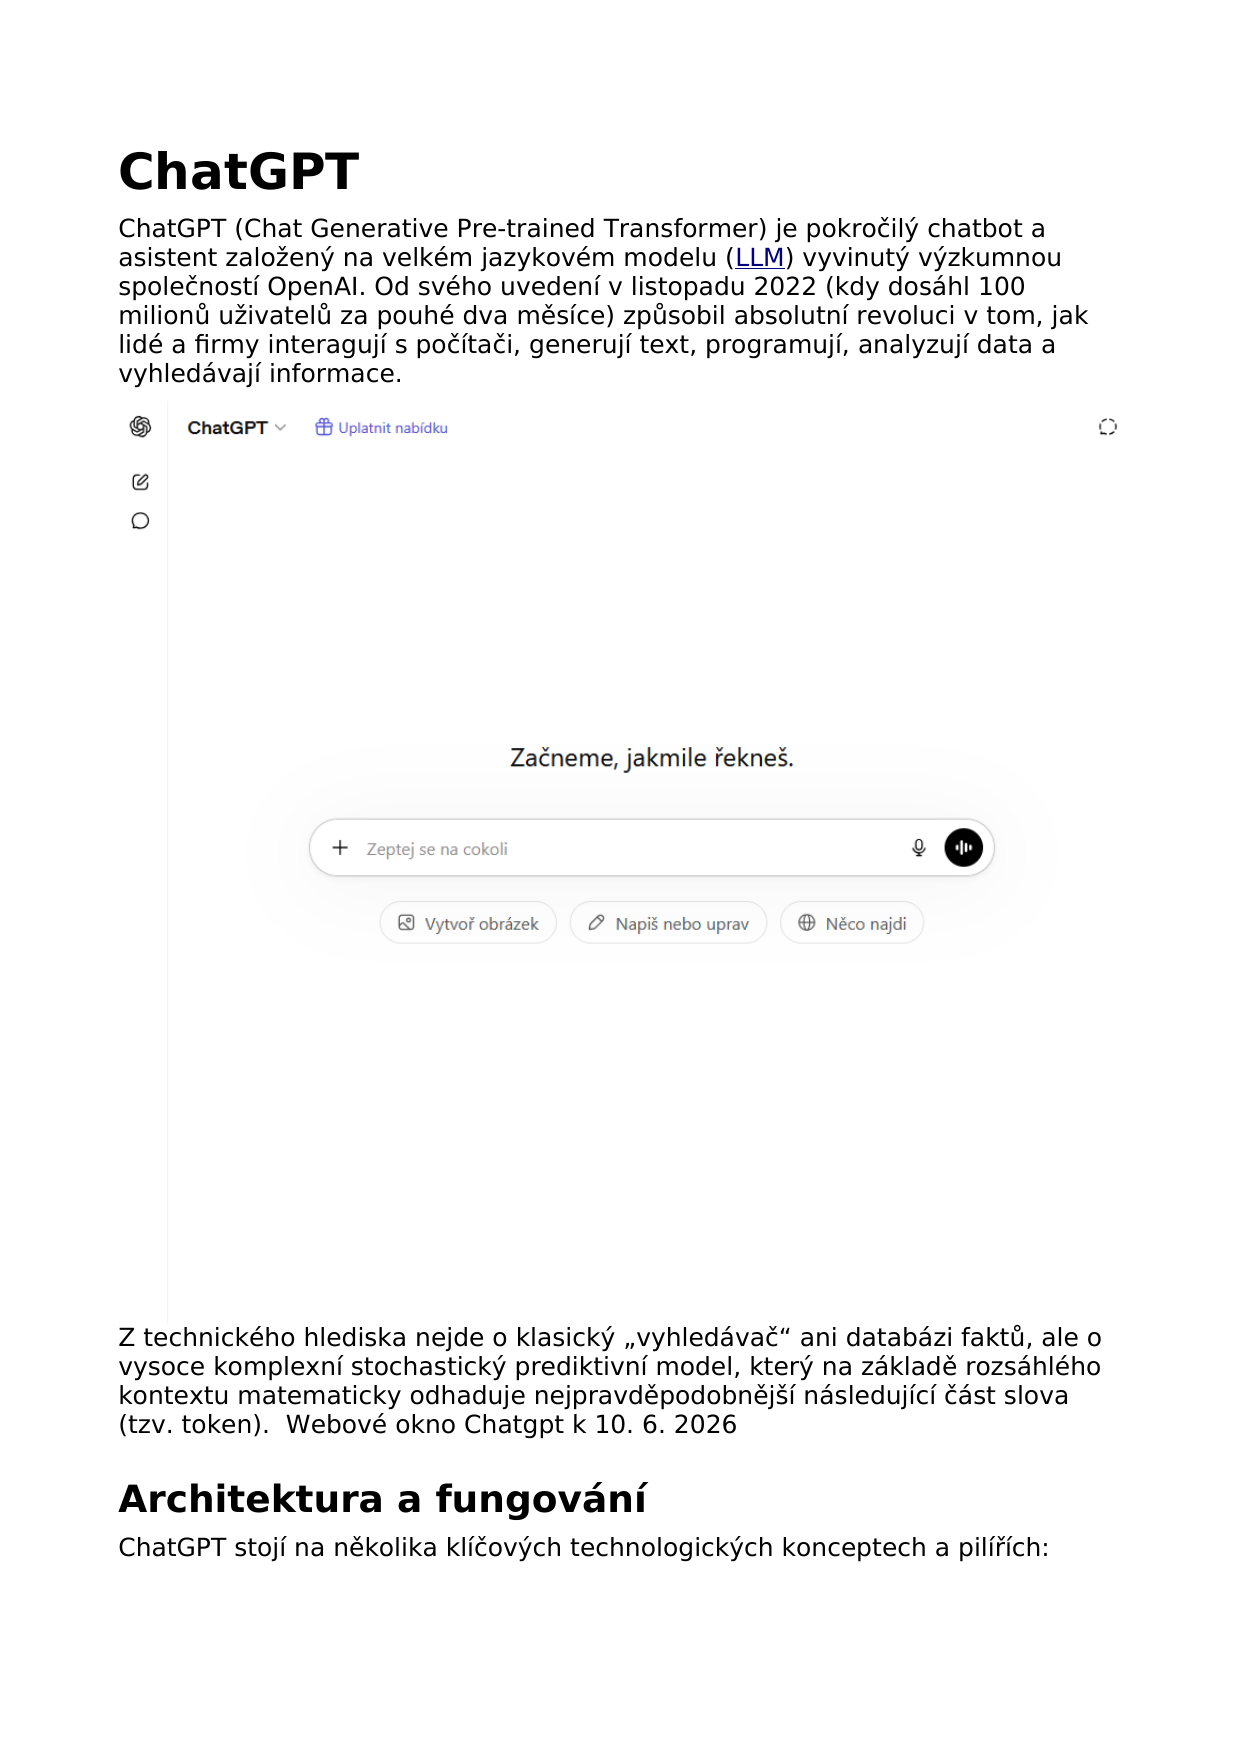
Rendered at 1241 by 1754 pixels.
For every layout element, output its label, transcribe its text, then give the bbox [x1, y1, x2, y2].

text Z technického hlediska nejde o klasický „vyhledávač“ ani databázi faktů, ale o vysoce komplexní stochastický prediktivní model, který na základě rozsáhlého kontextu matematicky odhaduje nejpravděpodobnější následující část slova (tzv. token). Webové okno Chatgpt k 10. 6. 2026 [118, 1324, 1122, 1440]
subtitle ChatGPT [118, 143, 1122, 201]
picture [118, 401, 1123, 1324]
text ChatGPT (Chat Generative Pre-trained Transformer) je pokročilý chatbot a asistent založený na velkém jazykovém modelu (LLM) vyvinutý výzkumnou společností OpenAI. Od svého uvedení v listopadu 2022 (kdy dosáhl 100 milionů uživatelů za pouhé dva měsíce) způsobil absolutní revoluci v tom, jak lidé a firmy interagují s počítači, generují text, programují, analyzují data a vyhledávají informace. [118, 214, 1122, 389]
text ChatGPT stojí na několika klíčových technologických konceptech a pilířích: [118, 1533, 1122, 1563]
subtitle Architektura a fungování [118, 1477, 1122, 1521]
